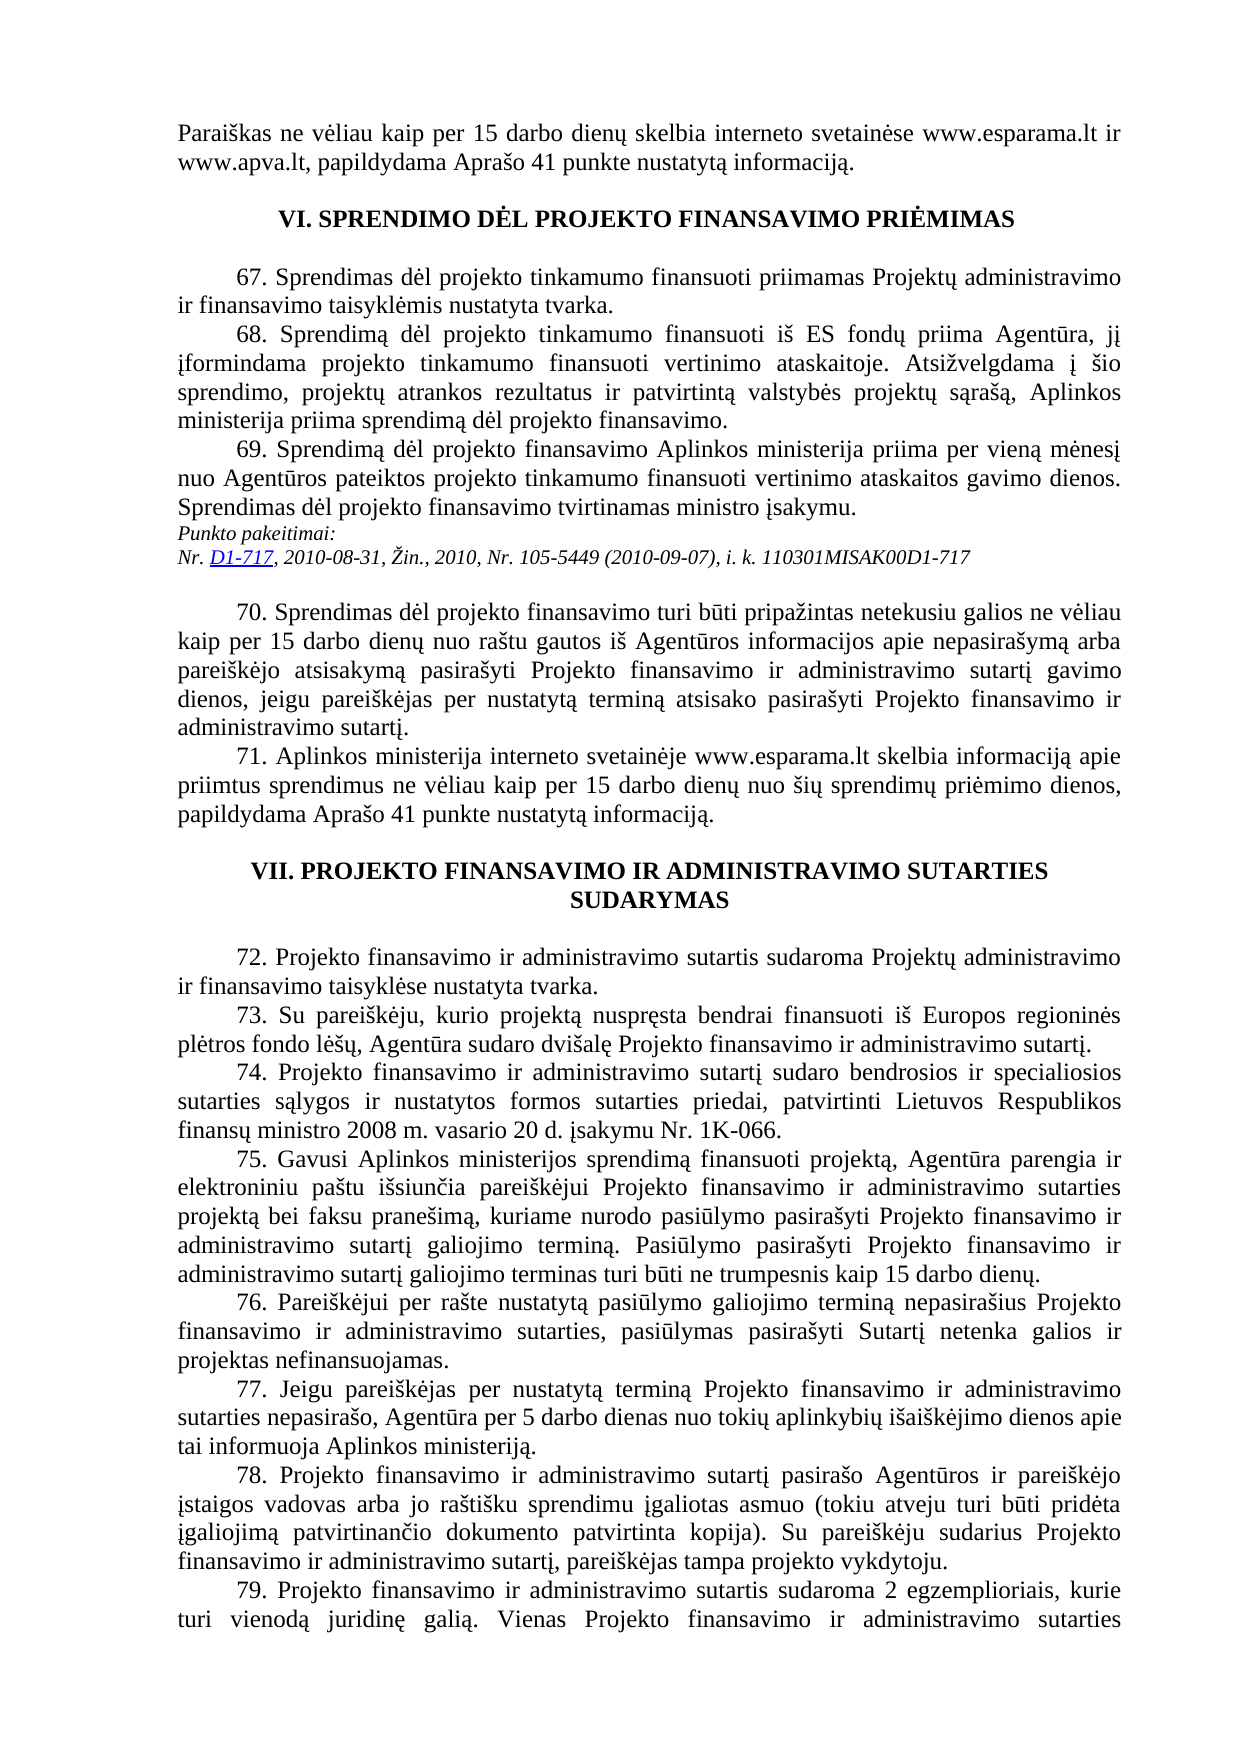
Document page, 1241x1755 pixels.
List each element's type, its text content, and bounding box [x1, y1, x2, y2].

text 76. Pareiškėjui per rašte nustatytą pasiūlymo galiojimo terminą nepasirašius Projekto finansavimo ir administravimo sutarties, pasiūlymas pasirašyti Sutartį netenka galios ir projektas nefinansuojamas. [177, 1287, 1122, 1374]
text 77. Jeigu pareiškėjas per nustatytą terminą Projekto finansavimo ir administravimo sutarties nepasirašo, Agentūra per 5 darbo dienas nuo tokių aplinkybių išaiškėjimo dienos apie tai informuoja Aplinkos ministeriją. [177, 1374, 1122, 1460]
text 69. Sprendimą dėl projekto finansavimo Aplinkos ministerija priima per vieną mėnesį nuo Agentūros pateiktos projekto tinkamumo finansuoti vertinimo ataskaitos gavimo dienos. Sprendimas dėl projekto finansavimo tvirtinamas ministro įsakymu. [177, 434, 1122, 521]
text Nr. D1-717, 2010-08-31, Žin., 2010, Nr. 105-5449 (2010-09-07), i. k. 110301MISAK00D1-717 [177, 545, 1122, 569]
text Punkto pakeitimai: [177, 521, 1122, 545]
text 75. Gavusi Aplinkos ministerijos sprendimą finansuoti projektą, Agentūra parengia ir elektroniniu paštu išsiunčia pareiškėjui Projekto finansavimo ir administravimo sutarties projektą bei faksu pranešimą, kuriame nurodo pasiūlymo pasirašyti Projekto finansavimo ir administravimo sutartį galiojimo terminą. Pasiūlymo pasirašyti Projekto finansavimo ir administravimo sutartį galiojimo terminas turi būti ne trumpesnis kaip 15 darbo dienų. [177, 1144, 1122, 1287]
text 70. Sprendimas dėl projekto finansavimo turi būti pripažintas netekusiu galios ne vėliau kaip per 15 darbo dienų nuo raštu gautos iš Agentūros informacijos apie nepasirašymą arba pareiškėjo atsisakymą pasirašyti Projekto finansavimo ir administravimo sutartį gavimo dienos, jeigu pareiškėjas per nustatytą terminą atsisako pasirašyti Projekto finansavimo ir administravimo sutartį. [177, 597, 1122, 741]
text 67. Sprendimas dėl projekto tinkamumo finansuoti priimamas Projektų administravimo ir finansavimo taisyklėmis nustatyta tvarka. [177, 262, 1122, 319]
text 73. Su pareiškėju, kurio projektą nuspręsta bendrai finansuoti iš Europos regioninės plėtros fondo lėšų, Agentūra sudaro dvišalę Projekto finansavimo ir administravimo sutartį. [177, 1000, 1122, 1057]
text Paraiškas ne vėliau kaip per 15 darbo dienų skelbia interneto svetainėse www.esparama.lt ir www.apva.lt, papildydama Aprašo 41 punkte nustatytą informaciją. [177, 118, 1122, 176]
text VI. SPRENDIMO DĖL PROJEKTO FINANSAVIMO PRIĖMIMAS [177, 204, 1122, 233]
text VII. PROJEKTO FINANSAVIMO IR ADMINISTRAVIMO SUTARTIES SUDARYMAS [177, 856, 1122, 914]
text 74. Projekto finansavimo ir administravimo sutartį sudaro bendrosios ir specialiosios sutarties sąlygos ir nustatytos formos sutarties priedai, patvirtinti Lietuvos Respublikos finansų ministro 2008 m. vasario 20 d. įsakymu Nr. 1K-066. [177, 1057, 1122, 1144]
text 72. Projekto finansavimo ir administravimo sutartis sudaroma Projektų administravimo ir finansavimo taisyklėse nustatyta tvarka. [177, 942, 1122, 1000]
text 78. Projekto finansavimo ir administravimo sutartį pasirašo Agentūros ir pareiškėjo įstaigos vadovas arba jo raštišku sprendimu įgaliotas asmuo (tokiu atveju turi būti pridėta įgaliojimą patvirtinančio dokumento patvirtinta kopija). Su pareiškėju sudarius Projekto finansavimo ir administravimo sutartį, pareiškėjas tampa projekto vykdytoju. [177, 1460, 1122, 1575]
text 71. Aplinkos ministerija interneto svetainėje www.esparama.lt skelbia informaciją apie priimtus sprendimus ne vėliau kaip per 15 darbo dienų nuo šių sprendimų priėmimo dienos, papildydama Aprašo 41 punkte nustatytą informaciją. [177, 741, 1122, 827]
text 68. Sprendimą dėl projekto tinkamumo finansuoti iš ES fondų priima Agentūra, jį įformindama projekto tinkamumo finansuoti vertinimo ataskaitoje. Atsižvelgdama į šio sprendimo, projektų atrankos rezultatus ir patvirtintą valstybės projektų sąrašą, Aplinkos ministerija priima sprendimą dėl projekto finansavimo. [177, 319, 1122, 434]
text 79. Projekto finansavimo ir administravimo sutartis sudaroma 2 egzemplioriais, kurie turi vienodą juridinę galią. Vienas Projekto finansavimo ir administravimo sutarties [177, 1575, 1122, 1632]
